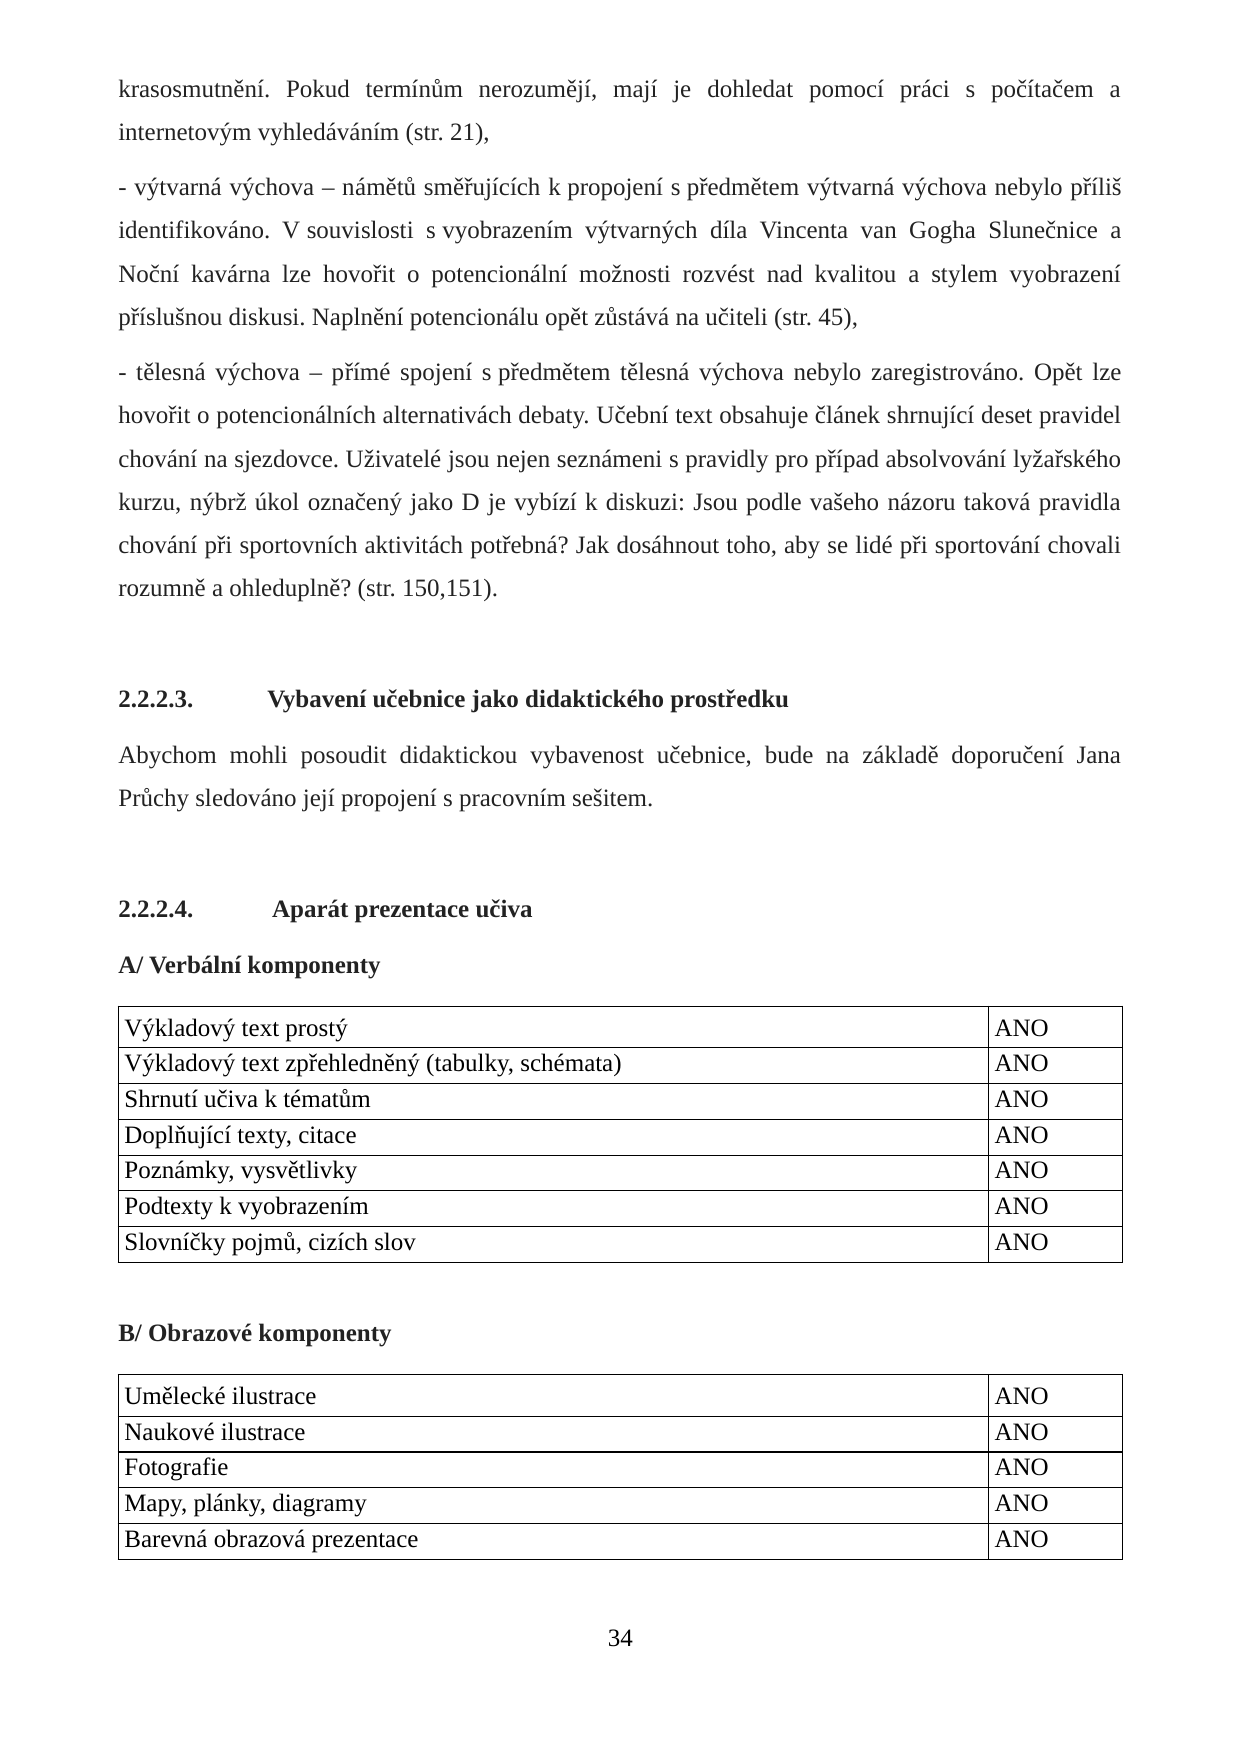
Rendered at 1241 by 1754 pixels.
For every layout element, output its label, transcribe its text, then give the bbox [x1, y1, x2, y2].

table_cell ANO [989, 1524, 1122, 1558]
text - výtvarná výchova – námětů směřujících k propojení s předmětem výtvarná výchova nebylo příliš identifikováno. V souvislosti s vyobrazením výtvarných díla Vincenta van Gogha Slunečnice a Noční kavárna lze hovořit o potencionální možnosti rozvést nad kvalitou a stylem vyobrazení příslušnou diskusi. Naplnění potencionálu opět zůstává na učiteli (str. 45), [118, 172, 1122, 331]
table_cell Slovníčky pojmů, cizích slov [119, 1227, 988, 1262]
table_cell Doplňující texty, citace [119, 1120, 988, 1154]
table_header Umělecké ilustrace [119, 1375, 988, 1416]
table_cell Podtexty k vyobrazením [119, 1191, 988, 1226]
table_cell ANO [989, 1417, 1122, 1451]
table_cell Fotografie [119, 1453, 988, 1487]
table_cell ANO [989, 1191, 1122, 1226]
table_cell ANO [989, 1227, 1122, 1262]
list Aparát prezentace učiva [118, 894, 1122, 923]
table_cell ANO [989, 1453, 1122, 1487]
table_cell Mapy, plánky, diagramy [119, 1488, 988, 1523]
table_cell ANO [989, 1120, 1122, 1154]
text A/ Verbální komponenty [118, 950, 1122, 979]
table_header ANO [989, 1007, 1122, 1047]
text Abychom mohli posoudit didaktickou vybavenost učebnice, bude na základě doporučení Jana Průchy sledováno její propojení s pracovním sešitem. [118, 740, 1122, 812]
list Vybavení učebnice jako didaktického prostředku [118, 684, 1122, 713]
table_cell ANO [989, 1488, 1122, 1523]
table_cell ANO [989, 1084, 1122, 1119]
table_cell ANO [989, 1048, 1122, 1083]
table_cell Naukové ilustrace [119, 1417, 988, 1451]
table_cell Barevná obrazová prezentace [119, 1524, 988, 1558]
table_header ANO [989, 1375, 1122, 1416]
table_cell Výkladový text zpřehledněný (tabulky, schémata) [119, 1048, 988, 1083]
text B/ Obrazové komponenty [118, 1318, 1122, 1347]
text - tělesná výchova – přímé spojení s předmětem tělesná výchova nebylo zaregistrováno. Opět lze hovořit o potencionálních alternativách debaty. Učební text obsahuje článek shrnující deset pravidel chování na sjezdovce. Uživatelé jsou nejen seznámeni s pravidly pro případ absolvování lyžařského kurzu, nýbrž úkol označený jako D je vybízí k diskuzi: Jsou podle vašeho názoru taková pravidla chování při sportovních aktivitách potřebná? Jak dosáhnout toho, aby se lidé při sportování chovali rozumně a ohleduplně? (str. 150,151). [118, 357, 1122, 602]
text krasosmutnění. Pokud termínům nerozumějí, mají je dohledat pomocí práci s počítačem a internetovým vyhledáváním (str. 21), [118, 74, 1122, 146]
table_header Výkladový text prostý [119, 1007, 988, 1047]
table_cell ANO [989, 1156, 1122, 1190]
table_cell Shrnutí učiva k tématům [119, 1084, 988, 1119]
table_cell Poznámky, vysvětlivky [119, 1156, 988, 1190]
